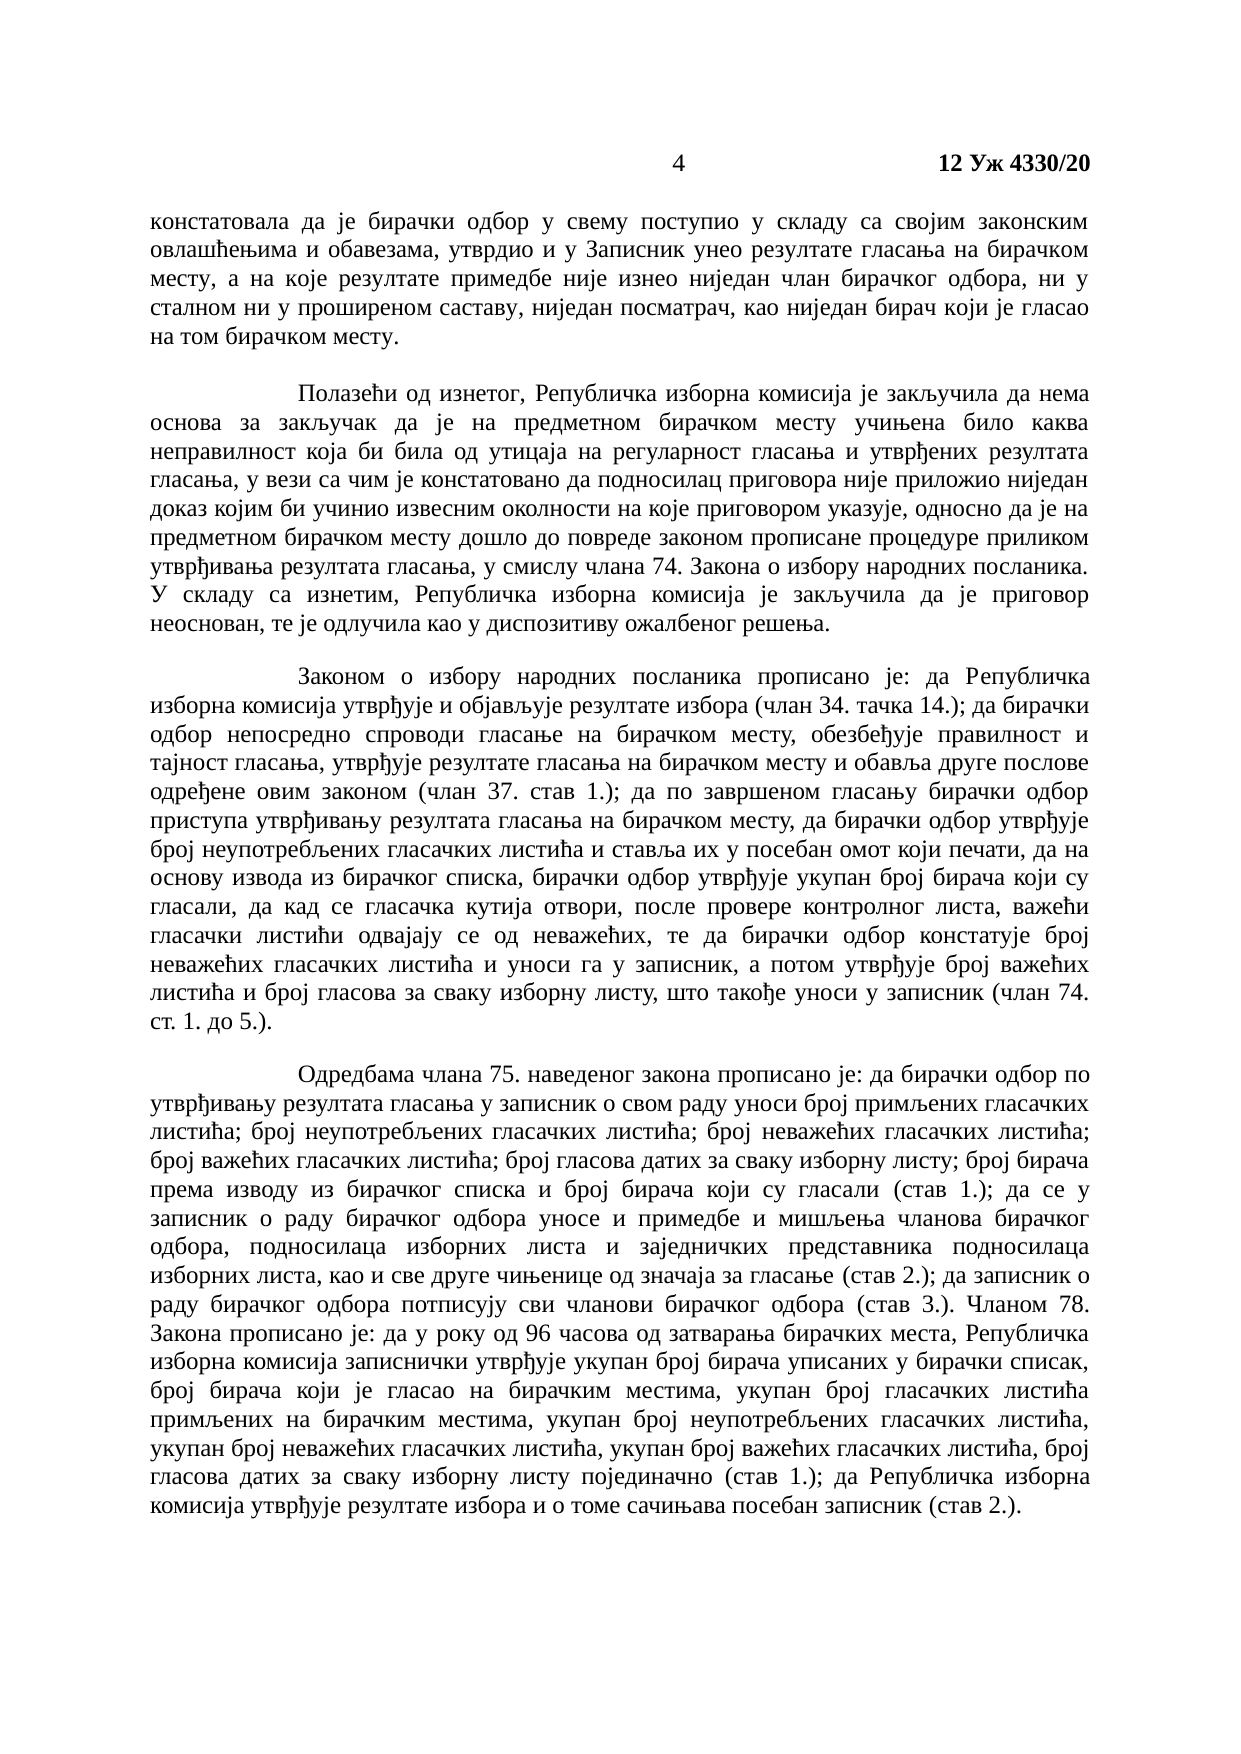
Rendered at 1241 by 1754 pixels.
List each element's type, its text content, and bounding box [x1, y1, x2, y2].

text констатовала да је бирачки одбор у свему поступио у складу са својим законским овлашћењима и обавезама, утврдио и у Записник унео резултате гласања на бирачком месту, а на које резултате примедбе није изнео ниједан члан бирачког одбора, ни у сталном ни у проширеном саставу, ниједан посматрач, као ниједан бирач који је гласао на том бирачком месту. [150, 206, 1090, 349]
text Законом о избору народних посланика прописано је: да Републичка изборна комисија утврђује и објављује резултате избора (члан 34. тачка 14.); да бирачки одбор непосредно спроводи гласање на бирачком месту, обезбеђује правилност и тајност гласања, утврђује резултате гласања на бирачком месту и обавља друге послове одређене овим законом (члан 37. став 1.); да по завршеном гласању бирачки одбор приступа утврђивању резултата гласања на бирачком месту, да бирачки одбор утврђује број неупотребљених гласачких листића и ставља их у посебан омот који печати, да на основу извода из бирачког списка, бирачки одбор утврђује укупан број бирача који су гласали, да кад се гласачка кутија отвори, после провере контролног листа, важећи гласачки листићи одвајају се од неважећих, те да бирачки одбор констатује број неважећих гласачких листића и уноси га у записник, а потом утврђује број важећих листића и број гласова за сваку изборну листу, што такође уноси у записник (члан 74. ст. 1. до 5.). [150, 661, 1090, 1035]
text Одредбама члана 75. наведеног закона прописано је: да бирачки одбор по утврђивању резултата гласања у записник о свом раду уноси број примљених гласачких листића; број неупотребљених гласачких листића; број неважећих гласачких листића; број важећих гласачких листића; број гласова датих за сваку изборну листу; број бирача према изводу из бирачког списка и број бирача који су гласали (став 1.); да се у записник о раду бирачког одбора уносе и примедбе и мишљења чланова бирачког одбора, подносилаца изборних листа и заједничких представника подносилаца изборних листа, као и све друге чињенице од значаја за гласање (став 2.); да записник о раду бирачког одбора потписују сви чланови бирачког одбора (став 3.). Чланом 78. Закона прописано је: да у року од 96 часова од затварања бирачких места, Републичка изборна комисија записнички утврђује укупан број бирача уписаних у бирачки списак, број бирача који је гласао на бирачким местима, укупан број гласачких листића примљених на бирачким местима, укупан број неупотребљених гласачких листића, укупан број неважећих гласачких листића, укупан број важећих гласачких листића, број гласова датих за сваку изборну листу појединачно (став 1.); да Републичка изборна комисија утврђује резултате избора и о томе сачињава посебан записник (став 2.). [150, 1059, 1090, 1519]
text Полазећи од изнетог, Републичка изборна комисија је закључила да нема основа за закључак да је на предметном бирачком месту учињена било каква неправилност која би била од утицаја на регуларност гласања и утврђених резултата гласања, у вези са чим је констатовано да подносилац приговора није приложио ниједан доказ којим би учинио извесним околности на које приговором указује, односно да је на предметном бирачком месту дошло до повреде законом прописане процедуре приликом утврђивања резултата гласања, у смислу члана 74. Закона о избору народних посланика. У складу са изнетим, Републичка изборна комисија је закључила да је приговор неоснован, те је одлучила као у диспозитиву ожалбеног решења. [150, 378, 1090, 637]
